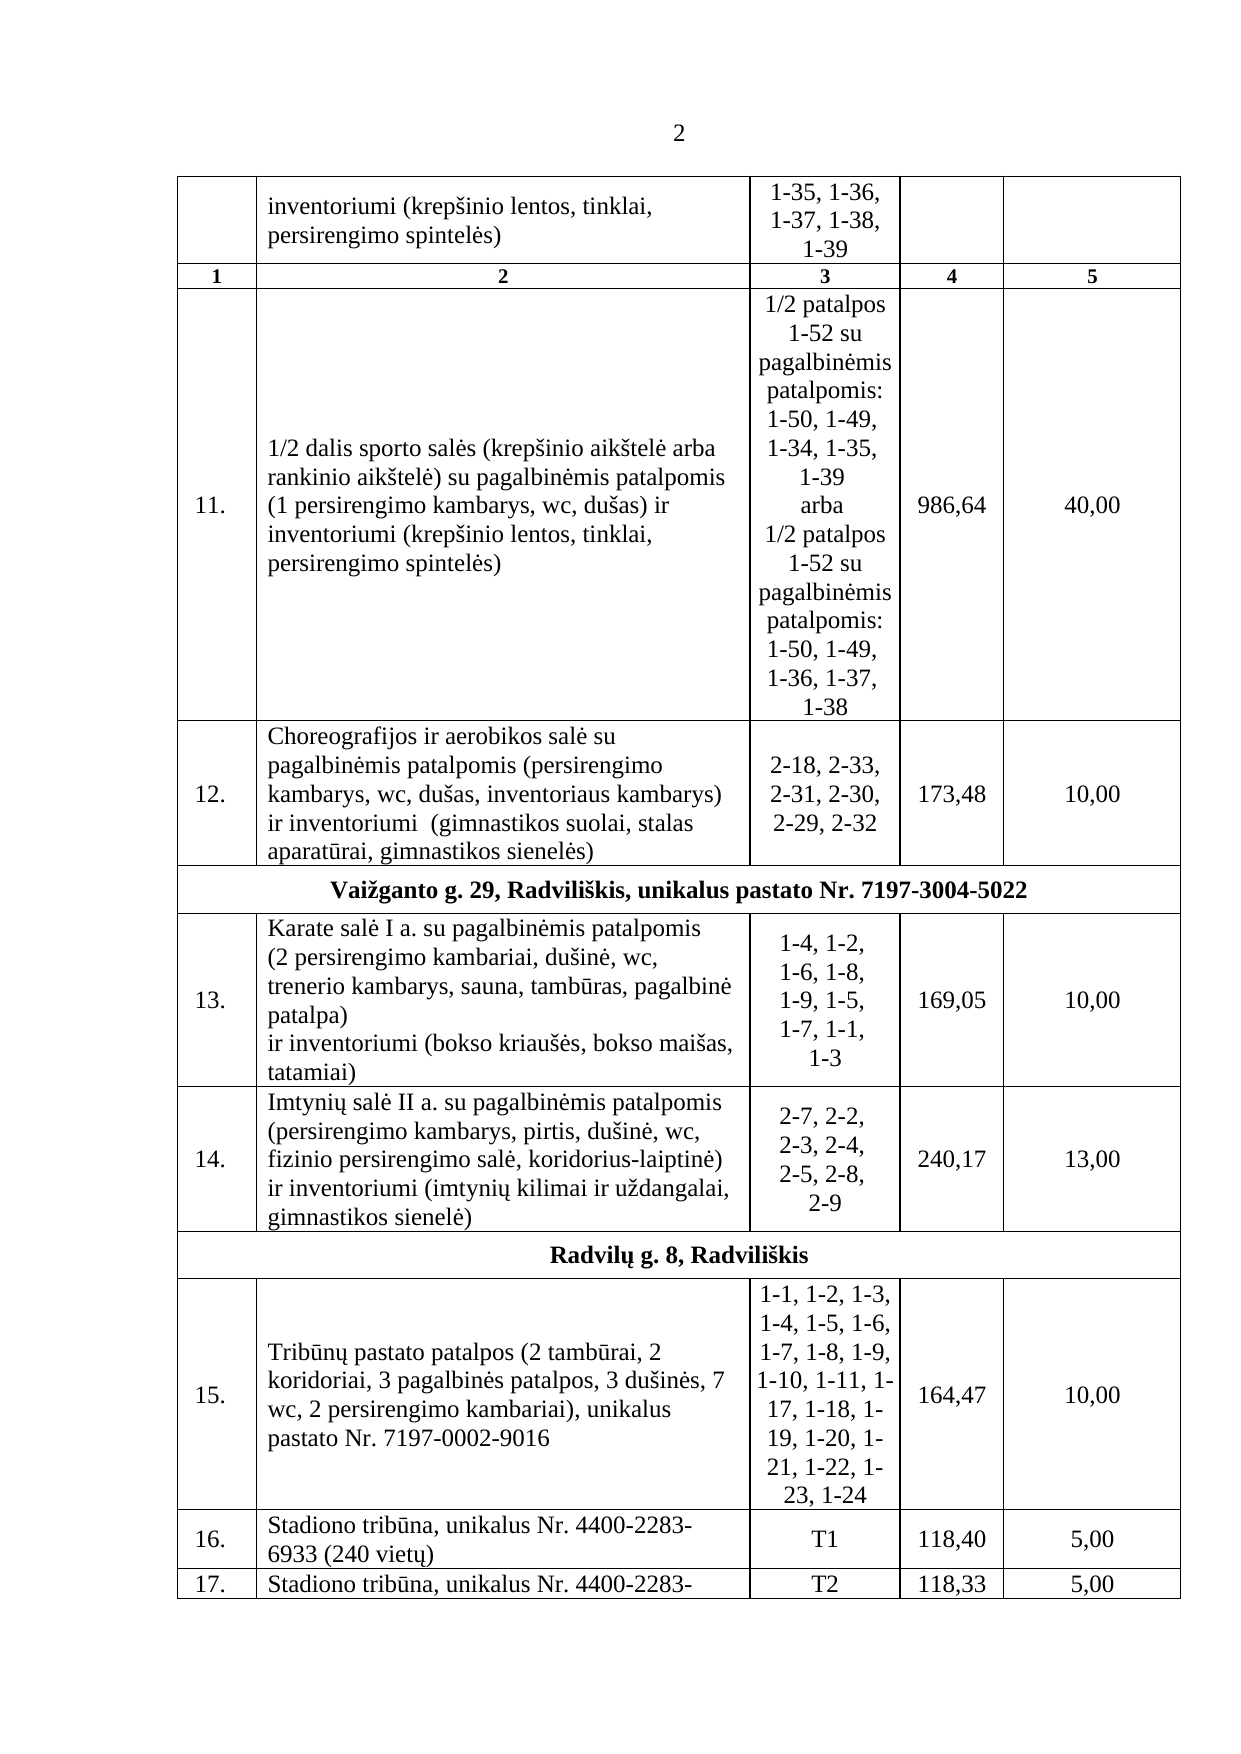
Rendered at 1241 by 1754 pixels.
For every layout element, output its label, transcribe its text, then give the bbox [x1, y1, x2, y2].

table_cell 13,00 [1004, 1087, 1180, 1231]
table_cell 17. [178, 1569, 256, 1597]
table_cell 4 [901, 264, 1003, 288]
table_cell 16. [178, 1510, 256, 1568]
table_cell [901, 177, 1003, 263]
table_cell Radvilų g. 8, Radviliškis [178, 1232, 1180, 1278]
table_cell 1 [178, 264, 256, 288]
table_cell [1004, 177, 1180, 263]
table_cell 1/2 dalis sporto salės (krepšinio aikštelė arba rankinio aikštelė) su pagalbinėmis patalpomis (1 persirengimo kambarys, wc, dušas) ir inventoriumi (krepšinio lentos, tinklai, persirengimo spintelės) [257, 289, 749, 720]
table_cell Imtynių salė II a. su pagalbinėmis patalpomis (persirengimo kambarys, pirtis, dušinė, wc, fizinio persirengimo salė, koridorius-laiptinė) ir inventoriumi (imtynių kilimai ir uždangalai, gimnastikos sienelė) [257, 1087, 749, 1231]
table_cell T2 [751, 1569, 899, 1597]
table_cell 1-4, 1-2, 1-6, 1-8, 1-9, 1-5, 1-7, 1-1, 1-3 [751, 914, 899, 1086]
table_cell T1 [751, 1510, 899, 1568]
table_cell 10,00 [1004, 1279, 1180, 1509]
table_cell inventoriumi (krepšinio lentos, tinklai, persirengimo spintelės) [257, 177, 749, 263]
table_cell Stadiono tribūna, unikalus Nr. 4400-2283-6933 (240 vietų) [257, 1510, 749, 1568]
table_cell 12. [178, 721, 256, 865]
table_cell Choreografijos ir aerobikos salė su pagalbinėmis patalpomis (persirengimo kambarys, wc, dušas, inventoriaus kambarys) ir inventoriumi (gimnastikos suolai, stalas aparatūrai, gimnastikos sienelės) [257, 721, 749, 865]
table_cell 164,47 [901, 1279, 1003, 1509]
table_cell 169,05 [901, 914, 1003, 1086]
table_cell 10,00 [1004, 914, 1180, 1086]
table_cell 1-1, 1-2, 1-3, 1-4, 1-5, 1-6, 1-7, 1-8, 1-9, 1-10, 1-11, 1-17, 1-18, 1-19, 1-20, 1-21, 1-22, 1-23, 1-24 [751, 1279, 899, 1509]
table_cell 118,40 [901, 1510, 1003, 1568]
table_cell 10,00 [1004, 721, 1180, 865]
table_cell 173,48 [901, 721, 1003, 865]
table_cell 986,64 [901, 289, 1003, 720]
table_cell [178, 177, 256, 263]
table_cell 13. [178, 914, 256, 1086]
table_cell 15. [178, 1279, 256, 1509]
table_cell 2 [257, 264, 749, 288]
table_cell 2-18, 2-33, 2-31, 2-30, 2-29, 2-32 [751, 721, 899, 865]
table_cell 5,00 [1004, 1510, 1180, 1568]
table_cell Karate salė I a. su pagalbinėmis patalpomis (2 persirengimo kambariai, dušinė, wc, trenerio kambarys, sauna, tambūras, pagalbinė patalpa) ir inventoriumi (bokso kriaušės, bokso maišas, tatamiai) [257, 914, 749, 1086]
table_cell 3 [751, 264, 899, 288]
table_cell Stadiono tribūna, unikalus Nr. 4400-2283- [257, 1569, 749, 1597]
table_cell 11. [178, 289, 256, 720]
table_cell 2-7, 2-2, 2-3, 2-4, 2-5, 2-8, 2-9 [751, 1087, 899, 1231]
table_cell 1/2 patalpos 1-52 su pagalbinėmis patalpomis: 1-50, 1-49, 1-34, 1-35, 1-39 arba 1/2 patalpos 1-52 su pagalbinėmis patalpomis: 1-50, 1-49, 1-36, 1-37, 1-38 [751, 289, 899, 720]
table_cell Vaižganto g. 29, Radviliškis, unikalus pastato Nr. 7197-3004-5022 [178, 866, 1180, 912]
table_cell 1-35, 1-36, 1-37, 1-38, 1-39 [751, 177, 899, 263]
table_cell 5,00 [1004, 1569, 1180, 1597]
table_cell Tribūnų pastato patalpos (2 tambūrai, 2 koridoriai, 3 pagalbinės patalpos, 3 dušinės, 7 wc, 2 persirengimo kambariai), unikalus pastato Nr. 7197-0002-9016 [257, 1279, 749, 1509]
table_cell 5 [1004, 264, 1180, 288]
table_cell 240,17 [901, 1087, 1003, 1231]
table_cell 14. [178, 1087, 256, 1231]
table_cell 118,33 [901, 1569, 1003, 1597]
table_cell 40,00 [1004, 289, 1180, 720]
